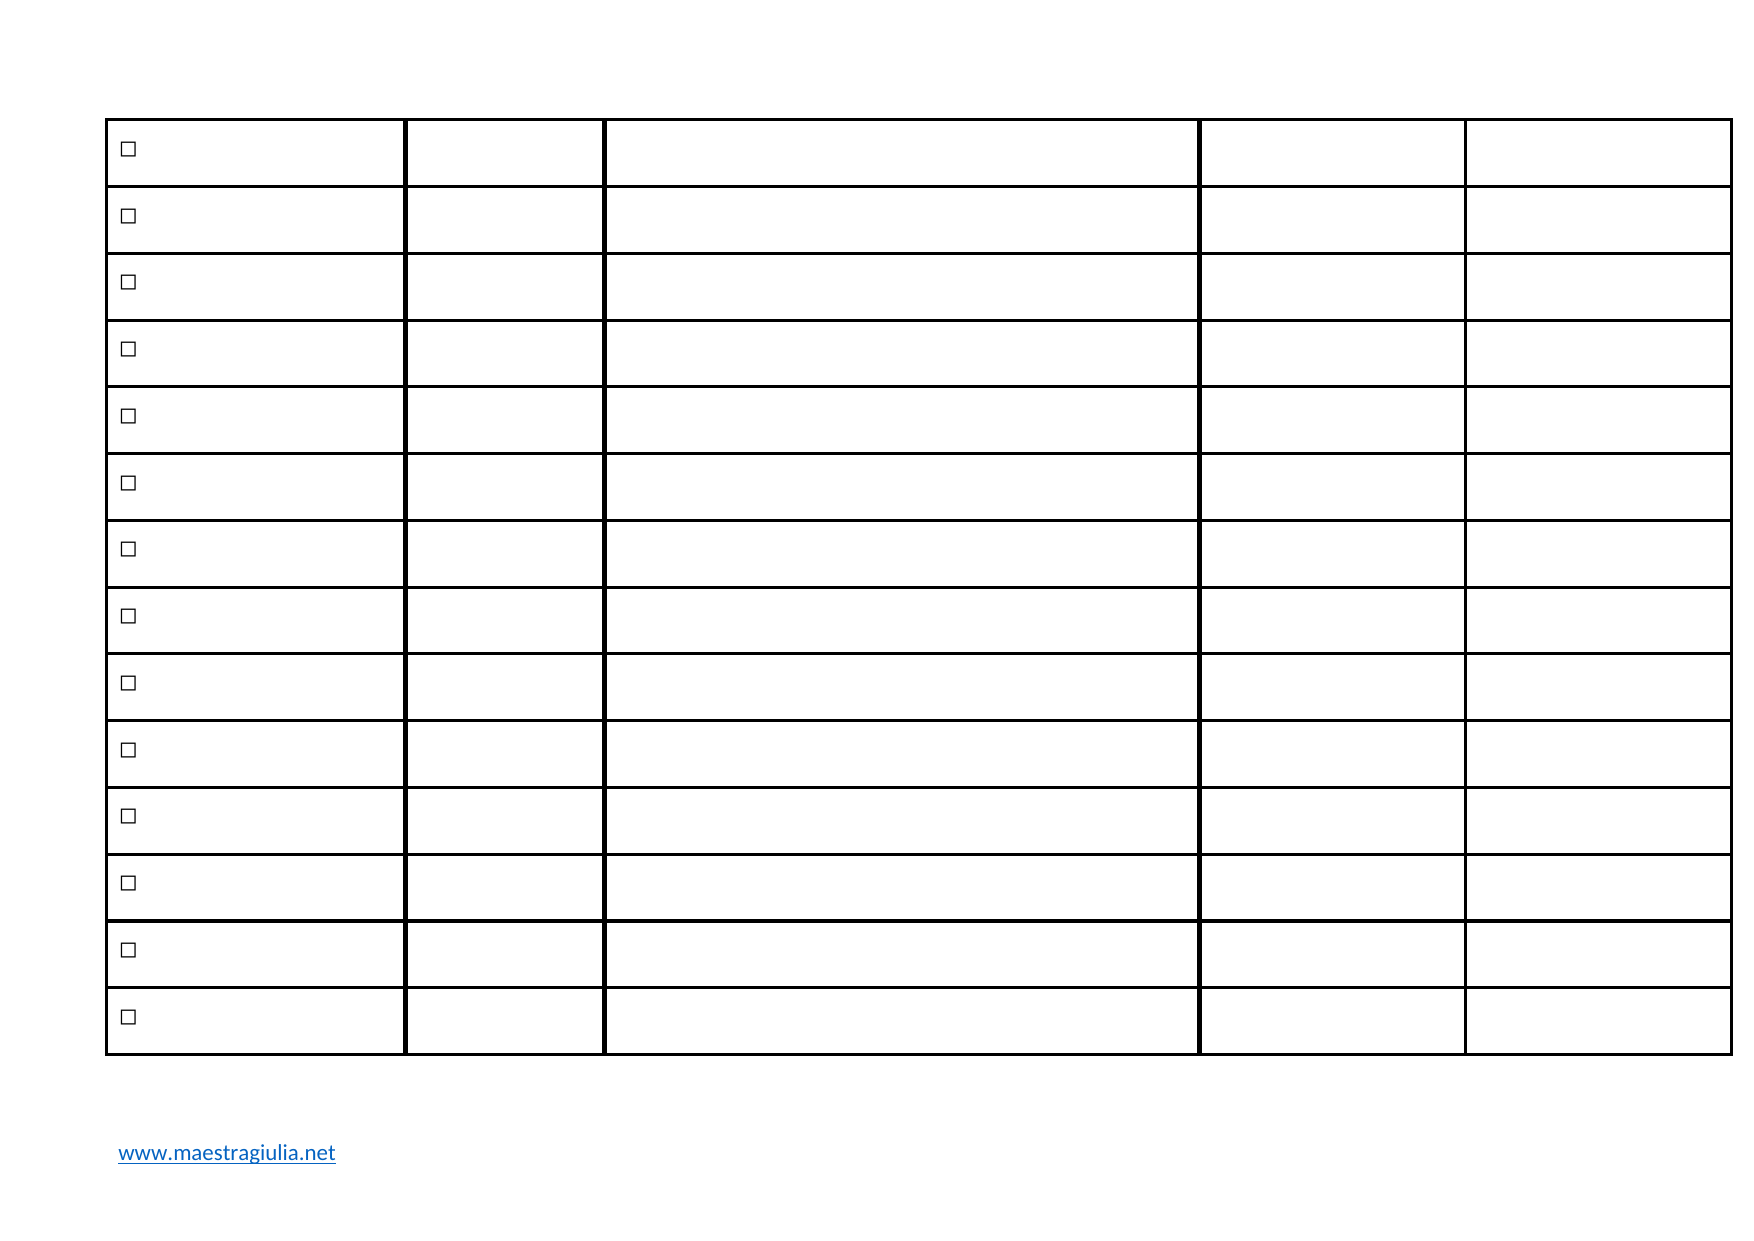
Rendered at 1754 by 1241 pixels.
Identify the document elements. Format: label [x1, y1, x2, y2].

table_cell [607, 188, 1197, 252]
table_cell [108, 121, 164, 185]
table_cell [164, 923, 403, 986]
table_cell [108, 455, 164, 519]
table_cell [1202, 255, 1464, 318]
table_cell [108, 722, 164, 786]
table_cell [1467, 789, 1730, 853]
table_cell [408, 455, 602, 519]
table_cell [108, 789, 164, 853]
table_cell [408, 989, 602, 1053]
table_cell [1467, 255, 1730, 318]
table_cell [607, 388, 1197, 452]
table_cell [1467, 589, 1730, 652]
table_cell [164, 388, 403, 452]
table_cell [1467, 322, 1730, 385]
table_cell [607, 722, 1197, 786]
table_cell [408, 522, 602, 586]
table_cell [1467, 856, 1730, 919]
table_cell [408, 589, 602, 652]
table_cell [408, 121, 602, 185]
table_cell [1202, 589, 1464, 652]
table_cell [164, 789, 403, 853]
table_cell [1202, 455, 1464, 519]
table_cell [607, 655, 1197, 719]
table_cell [164, 455, 403, 519]
table_cell [1467, 722, 1730, 786]
table_cell [1202, 322, 1464, 385]
table_cell [1202, 388, 1464, 452]
table_cell [1202, 655, 1464, 719]
table_cell [1467, 388, 1730, 452]
table_cell [607, 255, 1197, 318]
table_cell [607, 589, 1197, 652]
table_cell [607, 789, 1197, 853]
table_cell [108, 856, 164, 919]
table_cell [1202, 121, 1464, 185]
table_cell [108, 989, 164, 1053]
table_cell [607, 989, 1197, 1053]
table_cell [164, 722, 403, 786]
table_cell [607, 455, 1197, 519]
table_cell [408, 188, 602, 252]
table_cell [1202, 789, 1464, 853]
table_cell [607, 522, 1197, 586]
table_cell [108, 655, 164, 719]
table_cell [1202, 722, 1464, 786]
table_cell [1202, 188, 1464, 252]
table_cell [607, 923, 1197, 986]
table_cell [1202, 522, 1464, 586]
table_cell [408, 789, 602, 853]
table_cell [108, 923, 164, 986]
table_cell [164, 522, 403, 586]
table_cell [164, 655, 403, 719]
table_cell [164, 856, 403, 919]
table_cell [408, 856, 602, 919]
table_cell [1467, 455, 1730, 519]
table_cell [408, 255, 602, 318]
table_cell [1202, 856, 1464, 919]
table_cell [1467, 923, 1730, 986]
table_cell [164, 989, 403, 1053]
table_cell [1202, 923, 1464, 986]
table_cell [108, 188, 164, 252]
table_cell [1467, 522, 1730, 586]
table_cell [607, 856, 1197, 919]
table_cell [607, 322, 1197, 385]
table_cell [1467, 655, 1730, 719]
table_cell [164, 589, 403, 652]
table_cell [108, 522, 164, 586]
table_cell [164, 188, 403, 252]
table_cell [1467, 989, 1730, 1053]
table_cell [1467, 121, 1730, 185]
table_cell [1202, 989, 1464, 1053]
table_cell [408, 655, 602, 719]
table_cell [108, 388, 164, 452]
table_cell [1467, 188, 1730, 252]
table_cell [607, 121, 1197, 185]
table_cell [164, 121, 403, 185]
table_cell [108, 255, 164, 318]
table_cell [408, 322, 602, 385]
table_cell [408, 923, 602, 986]
table_cell [408, 388, 602, 452]
table_cell [164, 322, 403, 385]
table_cell [108, 589, 164, 652]
table_cell [164, 255, 403, 318]
table_cell [108, 322, 164, 385]
table_cell [408, 722, 602, 786]
